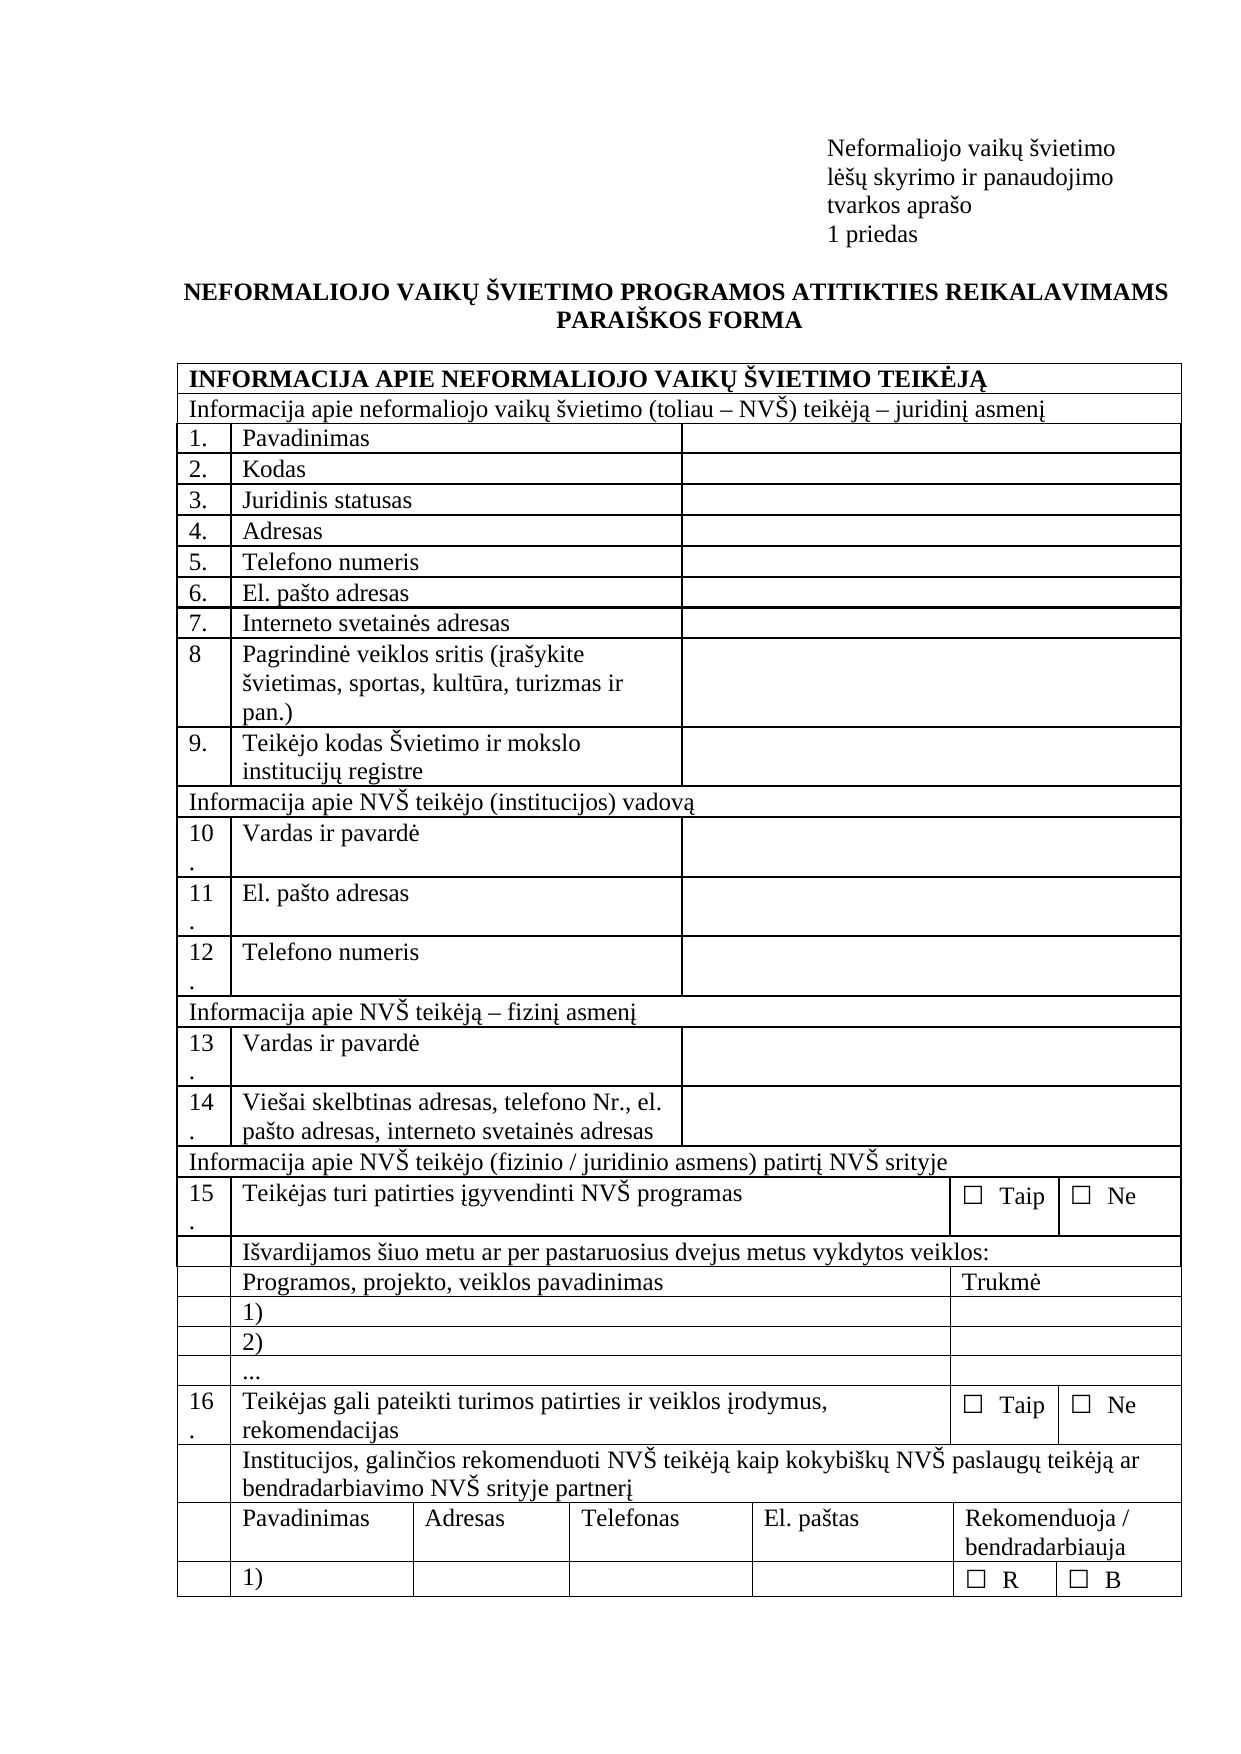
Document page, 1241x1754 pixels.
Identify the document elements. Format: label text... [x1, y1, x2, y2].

table_cell 3. [178, 485, 230, 514]
table_cell Adresas [232, 516, 681, 545]
table_cell 1. [178, 424, 230, 452]
table_cell Viešai skelbtinas adresas, telefono Nr., el. pašto adresas, interneto svetainės adresas [232, 1087, 681, 1145]
table_cell El. pašto adresas [232, 878, 681, 935]
text tvarkos aprašo [177, 190, 1181, 219]
table_cell Teikėjas gali pateikti turimos patirties ir veiklos įrodymus, rekomendacijas [231, 1386, 950, 1444]
text NEFORMALIOJO VAIKŲ ŠVIETIMO PROGRAMOS ATITIKTIES REIKALAVIMAMS [177, 277, 1181, 305]
table_cell Pagrindinė veiklos sritis (įrašykite švietimas, sportas, kultūra, turizmas ir pan.) [232, 639, 681, 726]
table_cell Institucijos, galinčios rekomenduoti NVŠ teikėją kaip kokybiškų NVŠ paslaugų teikėją ar bendradarbiavimo NVŠ srityje partnerį [231, 1445, 1181, 1502]
table_cell [683, 1087, 1180, 1145]
table_cell [683, 485, 1180, 514]
table_cell 2) [231, 1327, 950, 1355]
table_cell 15. [178, 1178, 230, 1235]
table_cell El. paštas [753, 1503, 953, 1561]
table_cell Informacija apie NVŠ teikėją – fizinį asmenį [178, 997, 1180, 1026]
table_cell Kodas [232, 454, 681, 483]
table_cell Adresas [414, 1503, 569, 1561]
table_cell [951, 1297, 1181, 1326]
table_cell Rekomenduoja / bendradarbiauja [954, 1503, 1181, 1561]
table_cell [683, 516, 1180, 545]
table_cell [951, 1356, 1181, 1385]
table_cell [178, 1327, 230, 1355]
table_cell [683, 578, 1180, 606]
table_cell 9. [178, 728, 230, 785]
table_cell [951, 1327, 1181, 1355]
table_cell Interneto svetainės adresas [232, 609, 681, 637]
table_cell 14. [178, 1087, 230, 1145]
table_cell [178, 1237, 230, 1266]
table_header [177, 334, 231, 363]
table_cell [178, 1267, 230, 1296]
table_cell [178, 1503, 230, 1561]
table_cell 2. [178, 454, 230, 483]
table_cell Vardas ir pavardė [232, 1028, 681, 1085]
text PARAIŠKOS FORMA [177, 305, 1181, 334]
table_cell Išvardijamos šiuo metu ar per pastaruosius dvejus metus vykdytos veiklos: [232, 1237, 1180, 1266]
table_cell ☐ Ne [1059, 1386, 1181, 1444]
table_cell Programos, projekto, veiklos pavadinimas [231, 1267, 950, 1296]
table_cell 12. [178, 937, 230, 995]
table_cell [683, 1028, 1180, 1085]
table_cell 13. [178, 1028, 230, 1085]
table_cell ☐ B [1057, 1562, 1181, 1596]
table_cell 5. [178, 547, 230, 576]
table_cell Vardas ir pavardė [232, 818, 681, 876]
table_cell [683, 454, 1180, 483]
table_cell 11. [178, 878, 230, 935]
table_cell INFORMACIJA APIE NEFORMALIOJO VAIKŲ ŠVIETIMO TEIKĖJĄ [178, 364, 1181, 393]
table_cell [683, 818, 1180, 876]
text 1 priedas [177, 219, 1181, 248]
table_cell Trukmė [951, 1267, 1181, 1296]
table_cell Pavadinimas [231, 1503, 413, 1561]
table_cell Informacija apie NVŠ teikėjo (institucijos) vadovą [178, 787, 1180, 816]
table_cell [570, 1562, 752, 1596]
table_cell [178, 1297, 230, 1326]
table_cell [178, 1562, 230, 1596]
table_header [231, 334, 1181, 363]
table_cell [414, 1562, 569, 1596]
table_cell [683, 728, 1180, 785]
table_cell 1) [231, 1562, 413, 1596]
table_cell Teikėjas turi patirties įgyvendinti NVŠ programas [232, 1178, 949, 1235]
table_cell El. pašto adresas [232, 578, 681, 606]
table_cell 10. [178, 818, 230, 876]
text Neformaliojo vaikų švietimo [827, 133, 1181, 162]
table_cell ... [231, 1356, 950, 1385]
table_cell [683, 609, 1180, 637]
table_cell Informacija apie NVŠ teikėjo (fizinio / juridinio asmens) patirtį NVŠ srityje [178, 1147, 1180, 1176]
table_cell [683, 547, 1180, 576]
table_cell 8 [178, 639, 230, 726]
table_cell [178, 1445, 230, 1502]
table_cell Telefonas [570, 1503, 752, 1561]
table_cell [683, 424, 1180, 452]
table_cell ☐ Ne [1060, 1178, 1180, 1235]
table_cell 4. [178, 516, 230, 545]
table_cell [683, 937, 1180, 995]
table_cell ☐ Taip [951, 1386, 1058, 1444]
table_cell ☐ Taip [951, 1178, 1058, 1235]
table_cell ☐ R [954, 1562, 1056, 1596]
table_cell Pavadinimas [232, 424, 681, 452]
table_cell Informacija apie neformaliojo vaikų švietimo (toliau – NVŠ) teikėją – juridinį asmenį [178, 394, 1181, 422]
table_cell [753, 1562, 953, 1596]
table_cell 6. [178, 578, 230, 606]
table_cell [178, 1356, 230, 1385]
table_cell 7. [178, 609, 230, 637]
table_cell 16. [178, 1386, 230, 1444]
text lėšų skyrimo ir panaudojimo [177, 162, 1181, 190]
table_cell [683, 878, 1180, 935]
table_cell Juridinis statusas [232, 485, 681, 514]
table_cell Telefono numeris [232, 547, 681, 576]
table_cell [683, 639, 1180, 726]
table_cell Teikėjo kodas Švietimo ir mokslo institucijų registre [232, 728, 681, 785]
table_cell 1) [231, 1297, 950, 1326]
table_cell Telefono numeris [232, 937, 681, 995]
